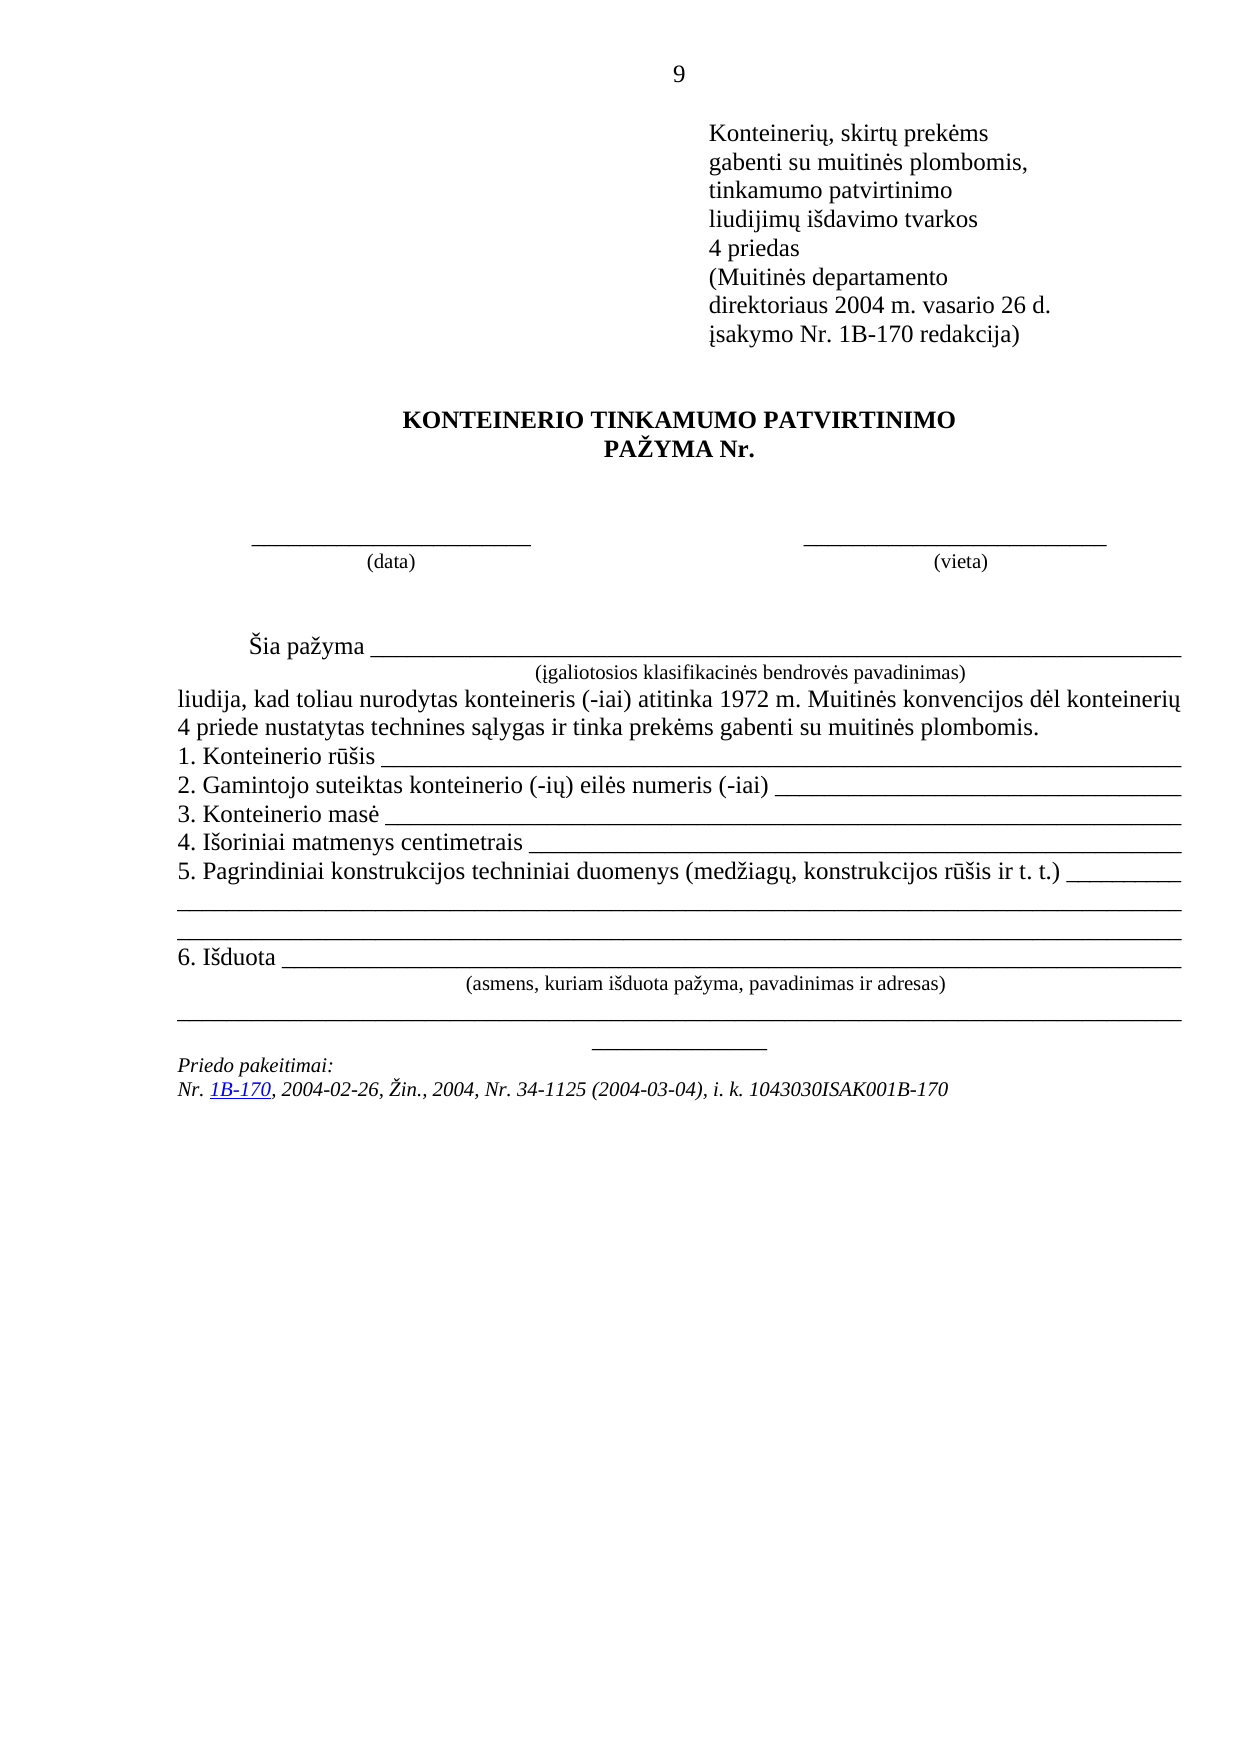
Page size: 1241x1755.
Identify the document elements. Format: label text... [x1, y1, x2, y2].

text įsakymo Nr. 1B-170 redakcija) [177, 319, 1181, 348]
text Nr. 1B-170, 2004-02-26, Žin., 2004, Nr. 34-1125 (2004-03-04), i. k. 1043030ISAK001B-170 [177, 1077, 1181, 1101]
text 4. Išoriniai matmenys centimetrais [177, 827, 1181, 856]
text 6. Išduota [177, 942, 1181, 971]
text gabenti su muitinės plombomis, [177, 147, 1181, 176]
text liudijimų išdavimo tvarkos [177, 204, 1181, 233]
text direktoriaus 2004 m. vasario 26 d. [177, 291, 1181, 319]
text (data) (vieta) [177, 549, 1181, 573]
text (įgaliotosios klasifikacinės bendrovės pavadinimas) [177, 660, 1181, 684]
text liudija, kad toliau nurodytas konteineris (-iai) atitinka 1972 m. Muitinės konvencijos dėl konteinerių 4 priede nustatytas technines sąlygas ir tinka prekėms gabenti su muitinės plombomis. [177, 684, 1181, 741]
text 5. Pagrindiniai konstrukcijos techniniai duomenys (medžiagų, konstrukcijos rūšis ir t. t.) [177, 856, 1181, 885]
text PAŽYMA Nr. [177, 434, 1181, 463]
text Šia pažyma [177, 631, 1181, 660]
text 2. Gamintojo suteiktas konteinerio (-ių) eilės numeris (-iai) [177, 770, 1181, 799]
text 4 priedas [177, 233, 1181, 262]
text KONTEINERIO TINKAMUMO PATVIRTINIMO [177, 406, 1181, 434]
text tinkamumo patvirtinimo [177, 176, 1181, 204]
text Konteinerių, skirtų prekėms [709, 118, 1181, 147]
text 1. Konteinerio rūšis [177, 741, 1181, 770]
text Priedo pakeitimai: [177, 1053, 1181, 1077]
text ______________ [177, 1024, 1181, 1053]
text (asmens, kuriam išduota pažyma, pavadinimas ir adresas) [177, 971, 1181, 995]
text 3. Konteinerio masė [177, 799, 1181, 827]
text (Muitinės departamento [177, 262, 1181, 291]
